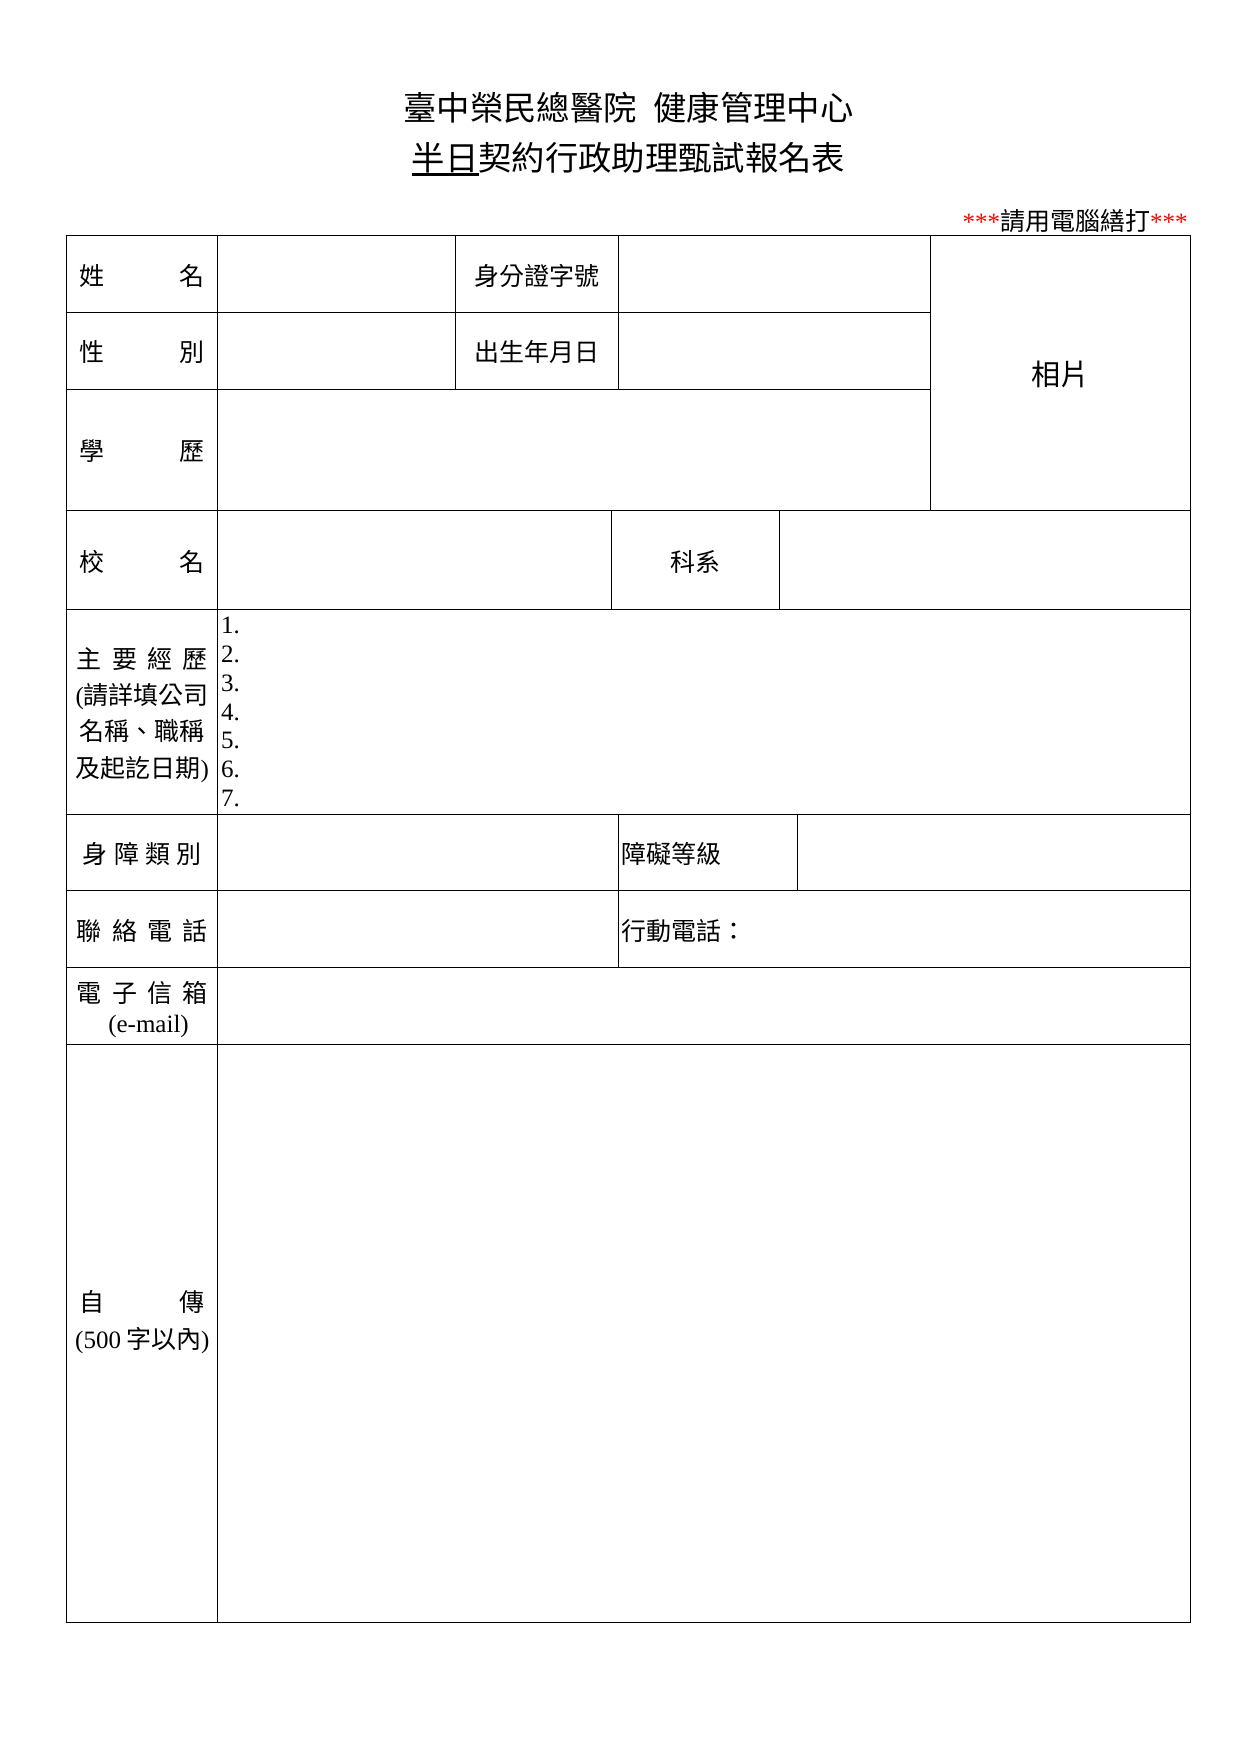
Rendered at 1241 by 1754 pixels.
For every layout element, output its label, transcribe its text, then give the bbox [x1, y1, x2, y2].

table_cell [218, 891, 618, 967]
table_cell [619, 236, 930, 312]
table_cell [218, 313, 455, 389]
table_cell 行動電話： [619, 891, 1190, 967]
table_cell 學 歷 [67, 390, 217, 510]
table_cell [780, 511, 1190, 609]
table_cell 身障類別 [67, 815, 217, 890]
table_cell [218, 236, 455, 312]
table_cell 姓 名 [67, 236, 217, 312]
table_cell 校 名 [67, 511, 217, 609]
table_cell [218, 390, 930, 510]
table_cell 電 子 信 箱 (e-mail) [67, 968, 217, 1044]
table_cell [218, 815, 618, 890]
table_cell 障礙等級 [619, 815, 797, 890]
table_cell 出生年月日 [456, 313, 618, 389]
table_cell 自 傳(500字以內) [67, 1045, 217, 1622]
table_cell 1. 2. 3. 4. 5. 6. 7. [218, 610, 1190, 813]
table_cell [218, 511, 611, 609]
table_header 臺中榮民總醫院 健康管理中心 半日契約行政助理甄試報名表 ***請用電腦繕打*** [66, 96, 1190, 235]
table_cell [798, 815, 1190, 890]
table_cell [218, 1045, 1190, 1622]
table_cell [619, 313, 930, 389]
table_cell 主 要 經 歷 (請詳填公司名稱、職稱及起訖日期) [67, 610, 217, 813]
table_cell 身分證字號 [456, 236, 618, 312]
table_cell 相片 [931, 236, 1190, 510]
table_cell 性 別 [67, 313, 217, 389]
table_cell [218, 968, 1190, 1044]
table_cell 聯 絡 電 話 [67, 891, 217, 967]
table_cell 科系 [612, 511, 779, 609]
